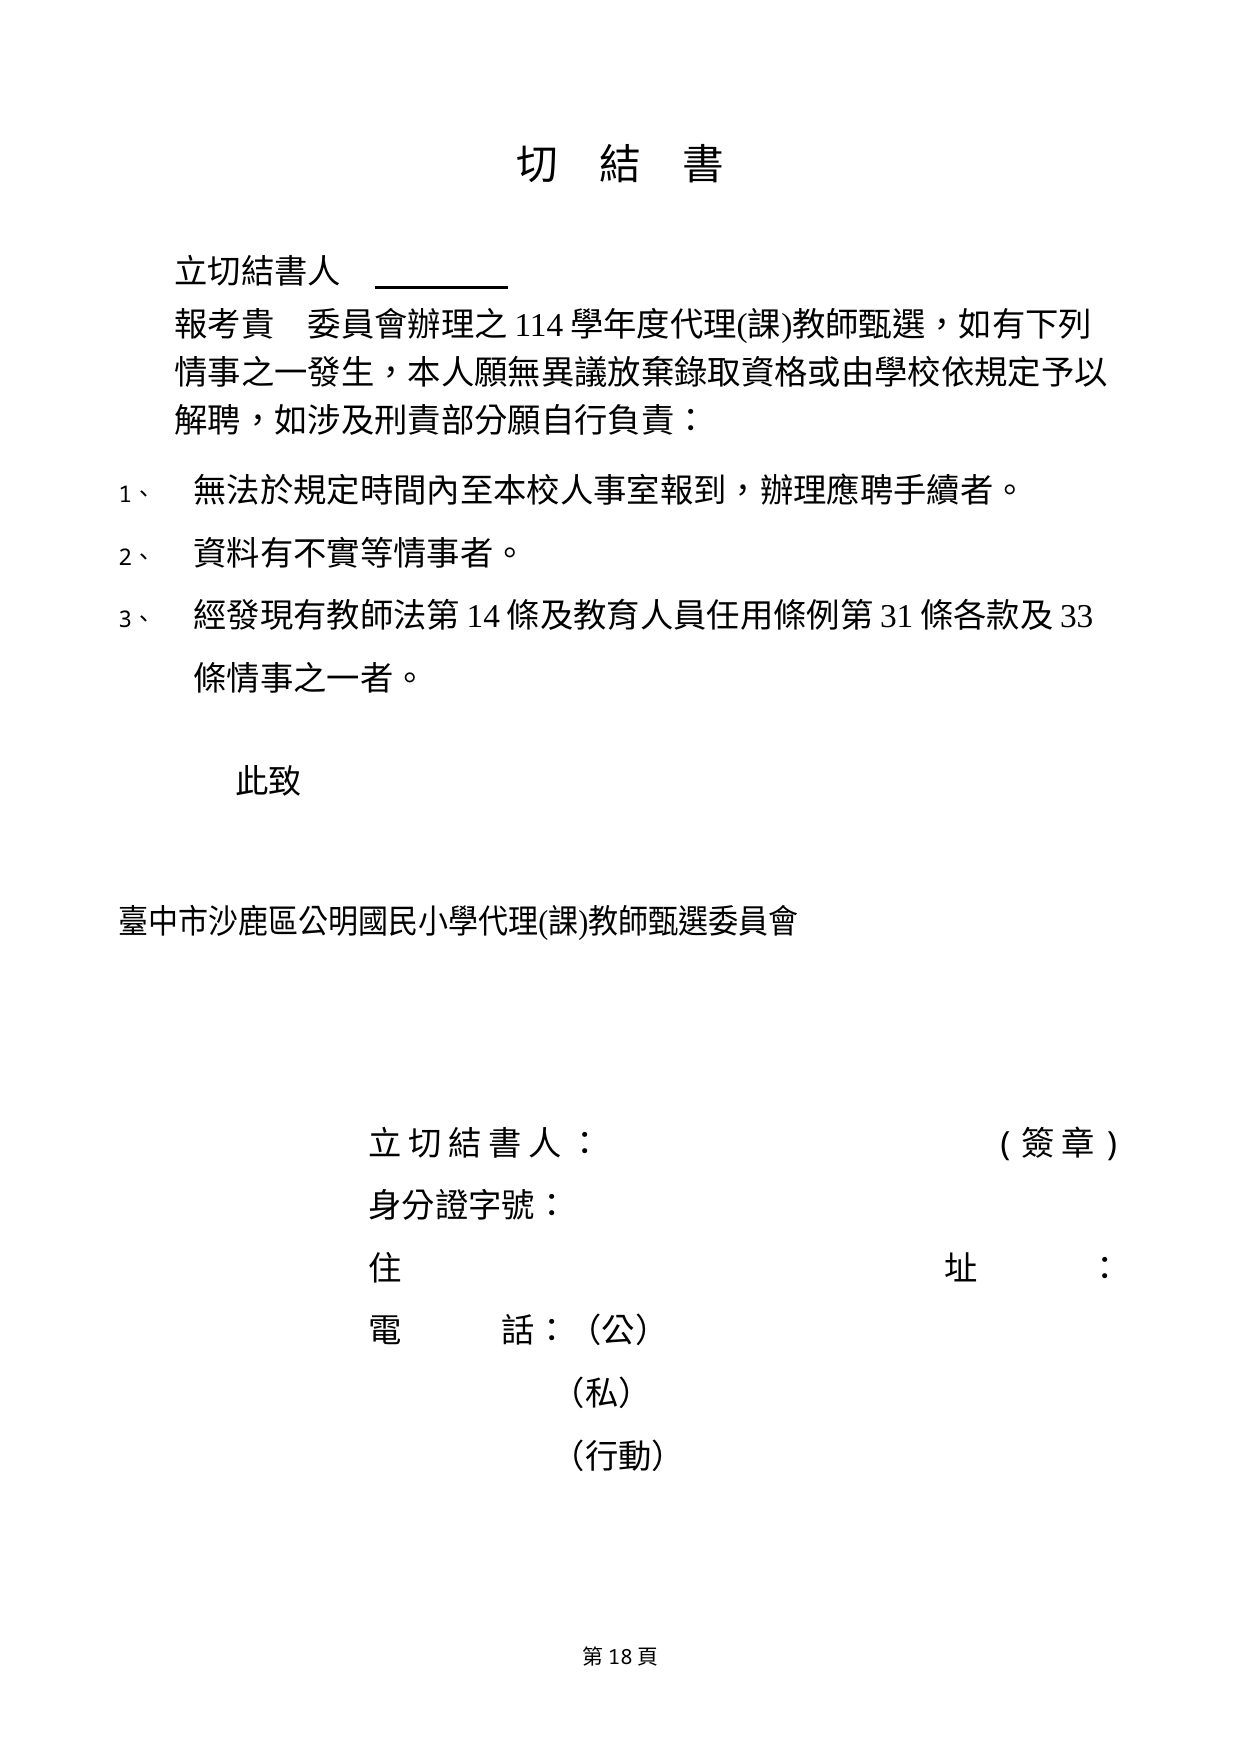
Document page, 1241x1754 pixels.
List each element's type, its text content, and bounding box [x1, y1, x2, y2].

text （私） [118, 1367, 1122, 1415]
text 報考貴 委員會辦理之114學年度代理(課)教師甄選，如有下列情事之一發生，本人願無異議放棄錄取資格或由學校依規定予以解聘，如涉及刑責部分願自行負責： [174, 297, 1122, 442]
list 資料有不實等情事者。 [118, 509, 1122, 571]
text （行動） [118, 1429, 1122, 1478]
text 切 結 書 [118, 131, 1122, 191]
list 經發現有教師法第14條及教育人員任用條例第31條各款及33條情事之一者。 [118, 571, 1122, 696]
text 住 址： 電 話：（公） [368, 1242, 1122, 1352]
text 立切結書人 [174, 245, 1122, 293]
text 立切結書人： (簽章) 身分證字號： [368, 1116, 1122, 1227]
text 臺中市沙鹿區公明國民小學代理(課)教師甄選委員會 [118, 877, 1122, 939]
list 無法於規定時間內至本校人事室報到，辦理應聘手續者。 [118, 446, 1122, 509]
text 此致 [118, 755, 1122, 803]
